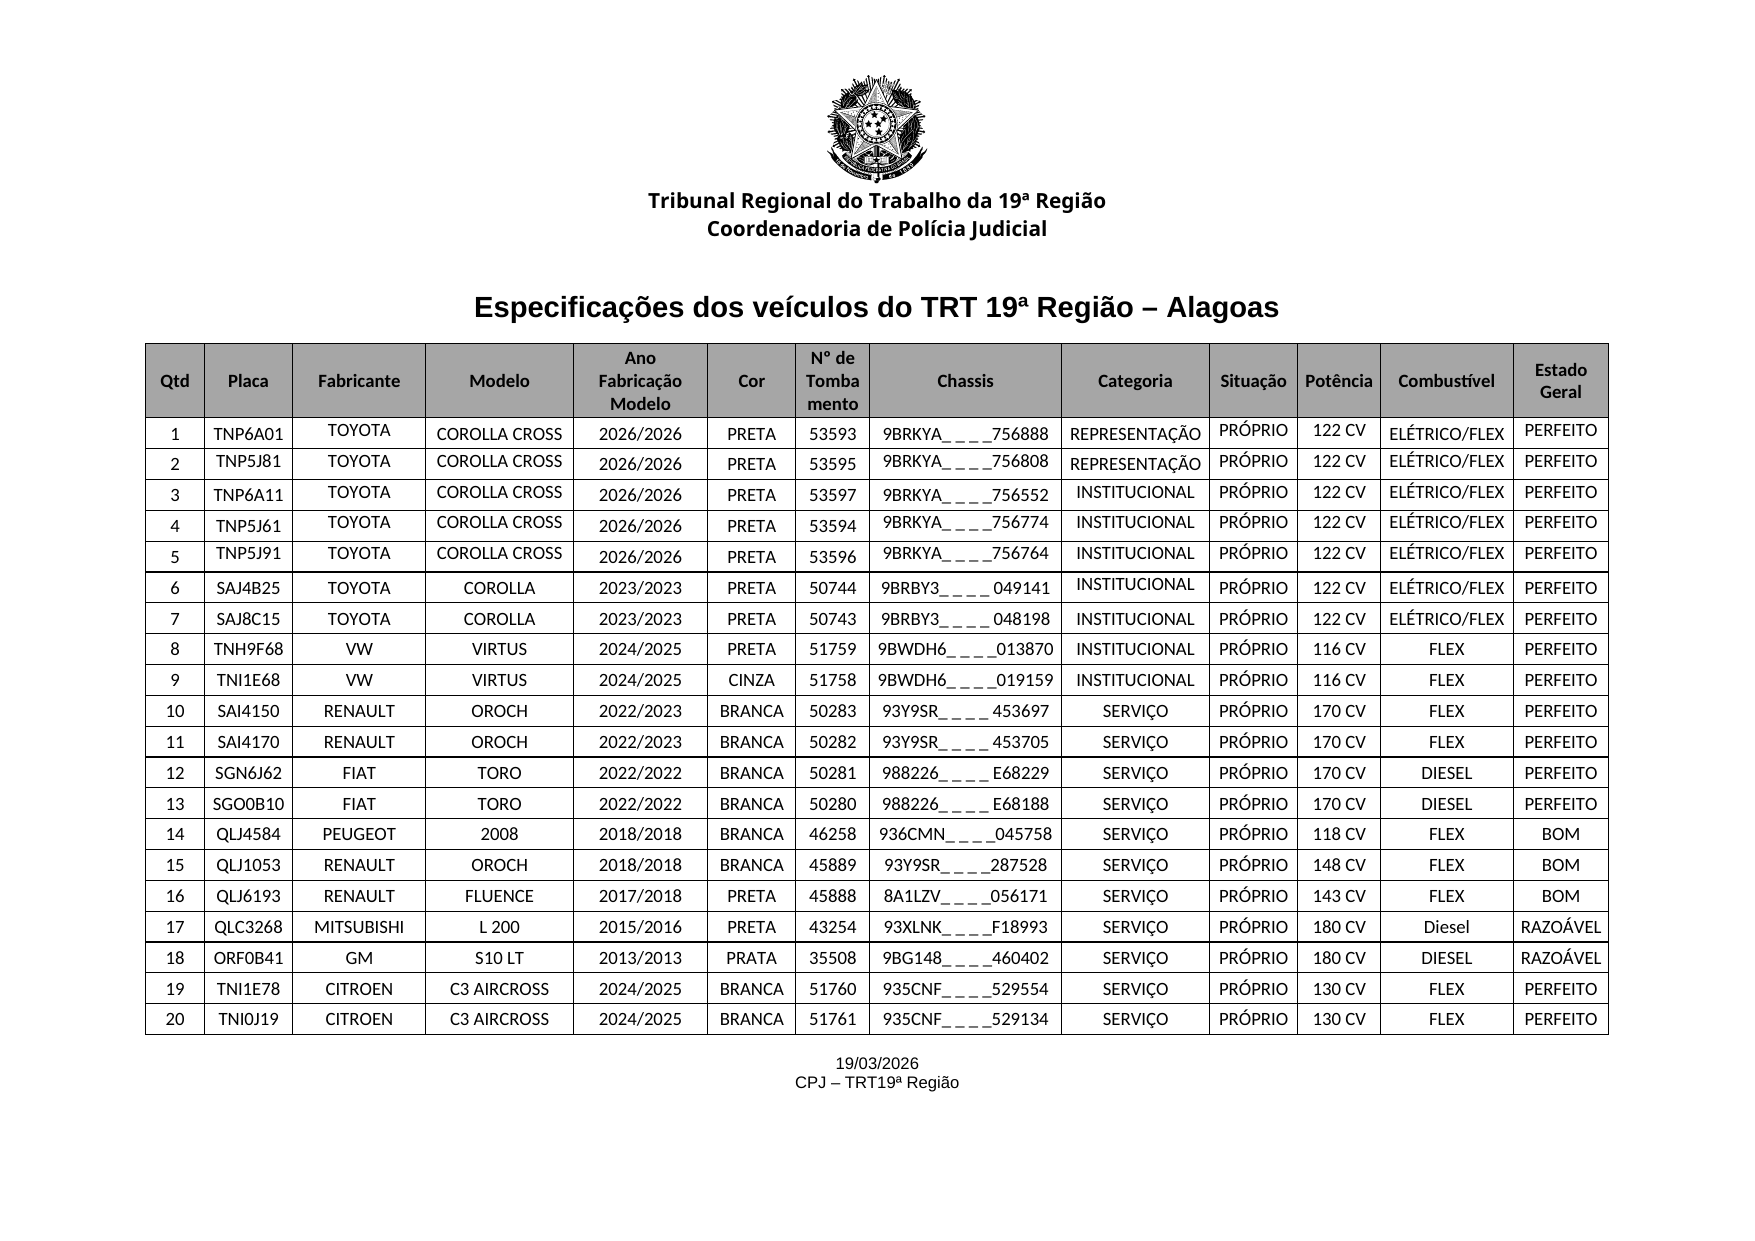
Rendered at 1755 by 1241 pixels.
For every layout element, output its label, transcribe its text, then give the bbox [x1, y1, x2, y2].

table_cell TOYOTA [293, 418, 425, 448]
table_cell 51760 [796, 973, 869, 1003]
table_cell 53594 [796, 511, 869, 541]
table_cell BRANCA [708, 758, 795, 787]
table_cell COROLLA [426, 603, 573, 633]
table_cell 2023/2023 [574, 573, 707, 602]
table_cell 2022/2022 [574, 758, 707, 787]
table_cell TNP5J61 [205, 511, 292, 541]
table_cell FIAT [293, 788, 425, 818]
table_cell 2024/2025 [574, 665, 707, 695]
table_cell PERFEITO [1514, 665, 1608, 695]
table_cell PRÓPRIO [1210, 696, 1297, 726]
table_cell 170 CV [1298, 696, 1380, 726]
table_cell TNI1E68 [205, 665, 292, 695]
table_cell 2 [146, 449, 204, 479]
table_cell PRETA [708, 449, 795, 479]
table_cell PERFEITO [1514, 634, 1608, 664]
table_cell 9BRBY3_ _ _ _ 049141 [870, 573, 1061, 602]
table_cell 8A1LZV_ _ _ _056171 [870, 881, 1061, 911]
table_cell PERFEITO [1514, 573, 1608, 602]
table_cell 50281 [796, 758, 869, 787]
table_cell 15 [146, 850, 204, 880]
table_cell BRANCA [708, 819, 795, 849]
table_cell FLEX [1381, 665, 1513, 695]
table_cell PRÓPRIO [1210, 727, 1297, 756]
table_cell 130 CV [1298, 1004, 1380, 1034]
table_cell 2022/2022 [574, 788, 707, 818]
table_cell 3 [146, 480, 204, 510]
table_cell ELÉTRICO/FLEX [1381, 603, 1513, 633]
table_cell BRANCA [708, 788, 795, 818]
table_cell QLJ1053 [205, 850, 292, 880]
table_cell FLEX [1381, 850, 1513, 880]
table_cell 53593 [796, 418, 869, 448]
table_cell PRETA [708, 573, 795, 602]
table_cell INSTITUCIONAL [1062, 511, 1209, 541]
table_cell PEUGEOT [293, 819, 425, 849]
table_cell PRETA [708, 881, 795, 911]
table_cell TNP6A11 [205, 480, 292, 510]
table_cell 988226_ _ _ _ E68188 [870, 788, 1061, 818]
table_cell 53595 [796, 449, 869, 479]
table_cell FLUENCE [426, 881, 573, 911]
table_cell 148 CV [1298, 850, 1380, 880]
table_cell FLEX [1381, 634, 1513, 664]
table_cell PRÓPRIO [1210, 665, 1297, 695]
table_header Placa [205, 344, 292, 417]
table_cell SERVIÇO [1062, 758, 1209, 787]
table_cell INSTITUCIONAL [1062, 634, 1209, 664]
table_cell PRÓPRIO [1210, 480, 1297, 510]
table_cell PRÓPRIO [1210, 881, 1297, 911]
table_cell TOYOTA [293, 449, 425, 479]
table_cell L 200 [426, 912, 573, 941]
table_cell 143 CV [1298, 881, 1380, 911]
table_cell 2022/2023 [574, 727, 707, 756]
table_cell 936CMN_ _ _ _045758 [870, 819, 1061, 849]
table_cell 7 [146, 603, 204, 633]
table_cell 116 CV [1298, 665, 1380, 695]
table_cell OROCH [426, 696, 573, 726]
table_cell FLEX [1381, 881, 1513, 911]
table_cell 14 [146, 819, 204, 849]
table_cell SERVIÇO [1062, 943, 1209, 972]
table_cell 51759 [796, 634, 869, 664]
table_cell FLEX [1381, 1004, 1513, 1034]
table_cell COROLLA CROSS [426, 542, 573, 571]
table_cell INSTITUCIONAL [1062, 573, 1209, 602]
table_cell 122 CV [1298, 603, 1380, 633]
table_cell SGO0B10 [205, 788, 292, 818]
table_cell INSTITUCIONAL [1062, 542, 1209, 571]
table_cell 4 [146, 511, 204, 541]
table_cell PRÓPRIO [1210, 418, 1297, 448]
table_cell TORO [426, 758, 573, 787]
table_cell 2026/2026 [574, 449, 707, 479]
table_cell PERFEITO [1514, 1004, 1608, 1034]
table_cell RENAULT [293, 696, 425, 726]
table_cell QLJ6193 [205, 881, 292, 911]
table_cell PRÓPRIO [1210, 573, 1297, 602]
table_cell 122 CV [1298, 511, 1380, 541]
table_cell 43254 [796, 912, 869, 941]
table_cell 116 CV [1298, 634, 1380, 664]
table_cell 50744 [796, 573, 869, 602]
table_cell PRETA [708, 603, 795, 633]
table_cell 93XLNK_ _ _ _F18993 [870, 912, 1061, 941]
table_cell 53596 [796, 542, 869, 571]
table_cell 118 CV [1298, 819, 1380, 849]
table_cell VW [293, 634, 425, 664]
text Especificações dos veículos do TRT 19ª Região – Alagoas [71, 290, 1683, 324]
table_cell PRÓPRIO [1210, 912, 1297, 941]
table_cell S10 LT [426, 943, 573, 972]
table_cell 9BRKYA_ _ _ _756808 [870, 449, 1061, 479]
table_cell TOYOTA [293, 480, 425, 510]
table_cell VIRTUS [426, 634, 573, 664]
table_cell SERVIÇO [1062, 881, 1209, 911]
table_cell 170 CV [1298, 788, 1380, 818]
table_cell ELÉTRICO/FLEX [1381, 511, 1513, 541]
table_cell SERVIÇO [1062, 1004, 1209, 1034]
table_cell RENAULT [293, 727, 425, 756]
table_cell 9BRKYA_ _ _ _756764 [870, 542, 1061, 571]
table_cell 13 [146, 788, 204, 818]
table_cell 8 [146, 634, 204, 664]
table_cell PERFEITO [1514, 480, 1608, 510]
table_cell PRETA [708, 912, 795, 941]
table_cell 10 [146, 696, 204, 726]
table_cell DIESEL [1381, 788, 1513, 818]
table_cell 130 CV [1298, 973, 1380, 1003]
table_cell TOYOTA [293, 511, 425, 541]
table_cell COROLLA [426, 573, 573, 602]
table_cell PRÓPRIO [1210, 819, 1297, 849]
table_cell 51758 [796, 665, 869, 695]
table_cell DIESEL [1381, 943, 1513, 972]
table_header Potência [1298, 344, 1380, 417]
table_cell PRETA [708, 418, 795, 448]
table_cell 53597 [796, 480, 869, 510]
table_cell CITROEN [293, 973, 425, 1003]
table_cell 50743 [796, 603, 869, 633]
table_cell OROCH [426, 850, 573, 880]
table_cell TNP5J91 [205, 542, 292, 571]
table_cell PERFEITO [1514, 696, 1608, 726]
table_cell 122 CV [1298, 480, 1380, 510]
table_cell 122 CV [1298, 573, 1380, 602]
table_cell 2013/2013 [574, 943, 707, 972]
table_cell VW [293, 665, 425, 695]
table_cell PRÓPRIO [1210, 542, 1297, 571]
table_cell 180 CV [1298, 912, 1380, 941]
table_cell OROCH [426, 727, 573, 756]
table_cell RAZOÁVEL [1514, 912, 1608, 941]
table_cell RENAULT [293, 881, 425, 911]
table_cell SERVIÇO [1062, 973, 1209, 1003]
table_cell PERFEITO [1514, 449, 1608, 479]
table_cell 9BWDH6_ _ _ _019159 [870, 665, 1061, 695]
table_cell ELÉTRICO/FLEX [1381, 418, 1513, 448]
table_cell 50280 [796, 788, 869, 818]
table_cell TNP5J81 [205, 449, 292, 479]
table_cell BRANCA [708, 1004, 795, 1034]
table_cell QLC3268 [205, 912, 292, 941]
table_cell FLEX [1381, 819, 1513, 849]
table_header Modelo [426, 344, 573, 417]
table_cell RENAULT [293, 850, 425, 880]
table_cell PRETA [708, 542, 795, 571]
table_cell PRÓPRIO [1210, 1004, 1297, 1034]
table_cell 9BG148_ _ _ _460402 [870, 943, 1061, 972]
table_cell SAJ4B25 [205, 573, 292, 602]
table_cell 9BRKYA_ _ _ _756774 [870, 511, 1061, 541]
table_cell 46258 [796, 819, 869, 849]
table_cell MITSUBISHI [293, 912, 425, 941]
table_cell BOM [1514, 819, 1608, 849]
table_cell 1 [146, 418, 204, 448]
table_cell 122 CV [1298, 418, 1380, 448]
table_cell 170 CV [1298, 758, 1380, 787]
table_cell FLEX [1381, 973, 1513, 1003]
table_cell 9BRBY3_ _ _ _ 048198 [870, 603, 1061, 633]
table_cell 2018/2018 [574, 850, 707, 880]
table_cell PRÓPRIO [1210, 850, 1297, 880]
table_cell ELÉTRICO/FLEX [1381, 449, 1513, 479]
table_cell PERFEITO [1514, 727, 1608, 756]
table_cell SGN6J62 [205, 758, 292, 787]
table_cell COROLLA CROSS [426, 511, 573, 541]
table_cell Diesel [1381, 912, 1513, 941]
table_cell 2024/2025 [574, 1004, 707, 1034]
table_cell PERFEITO [1514, 788, 1608, 818]
table_cell ELÉTRICO/FLEX [1381, 480, 1513, 510]
table_cell 9BRKYA_ _ _ _756888 [870, 418, 1061, 448]
table_cell SERVIÇO [1062, 727, 1209, 756]
table_cell 5 [146, 542, 204, 571]
table_cell 2026/2026 [574, 480, 707, 510]
table_cell 18 [146, 943, 204, 972]
table_cell ELÉTRICO/FLEX [1381, 573, 1513, 602]
table_cell BRANCA [708, 973, 795, 1003]
table_cell PRETA [708, 511, 795, 541]
table_cell 2026/2026 [574, 511, 707, 541]
table_cell SERVIÇO [1062, 696, 1209, 726]
text 19/03/2026 [71, 1054, 1683, 1073]
table_cell 2026/2026 [574, 418, 707, 448]
table_cell PRÓPRIO [1210, 603, 1297, 633]
table_cell 9BRKYA_ _ _ _756552 [870, 480, 1061, 510]
table_cell PRETA [708, 480, 795, 510]
table_cell DIESEL [1381, 758, 1513, 787]
table_cell 170 CV [1298, 727, 1380, 756]
table_cell FIAT [293, 758, 425, 787]
table_cell 122 CV [1298, 449, 1380, 479]
table_cell 45889 [796, 850, 869, 880]
table_header Cor [708, 344, 795, 417]
table_cell CINZA [708, 665, 795, 695]
table_cell 935CNF_ _ _ _529554 [870, 973, 1061, 1003]
table_cell C3 AIRCROSS [426, 1004, 573, 1034]
table_cell 20 [146, 1004, 204, 1034]
table_cell 45888 [796, 881, 869, 911]
table_cell PERFEITO [1514, 418, 1608, 448]
table_cell 2017/2018 [574, 881, 707, 911]
table_cell PERFEITO [1514, 542, 1608, 571]
table_header Qtd [146, 344, 204, 417]
table_cell FLEX [1381, 727, 1513, 756]
table_cell REPRESENTAÇÃO [1062, 418, 1209, 448]
table_cell INSTITUCIONAL [1062, 480, 1209, 510]
table_header Nº de Tombamento [796, 344, 869, 417]
table_cell ORF0B41 [205, 943, 292, 972]
table_cell C3 AIRCROSS [426, 973, 573, 1003]
table_cell 9 [146, 665, 204, 695]
table_cell CITROEN [293, 1004, 425, 1034]
text CPJ – TRT19ª Região [71, 1073, 1683, 1092]
table_cell 17 [146, 912, 204, 941]
table_cell QLJ4584 [205, 819, 292, 849]
table_cell 51761 [796, 1004, 869, 1034]
table_cell 2026/2026 [574, 542, 707, 571]
table_header Estado Geral [1514, 344, 1608, 417]
table_cell 19 [146, 973, 204, 1003]
table_cell SERVIÇO [1062, 912, 1209, 941]
table_cell ELÉTRICO/FLEX [1381, 542, 1513, 571]
table_cell 2022/2023 [574, 696, 707, 726]
table_cell PRÓPRIO [1210, 634, 1297, 664]
table_cell PRETA [708, 634, 795, 664]
table_cell PRATA [708, 943, 795, 972]
table_header Ano Fabricação Modelo [574, 344, 707, 417]
table_cell PRÓPRIO [1210, 758, 1297, 787]
table_cell 35508 [796, 943, 869, 972]
table_cell COROLLA CROSS [426, 418, 573, 448]
table_cell 16 [146, 881, 204, 911]
table_cell 2024/2025 [574, 634, 707, 664]
table_cell PERFEITO [1514, 973, 1608, 1003]
table_cell FLEX [1381, 696, 1513, 726]
table_cell TOYOTA [293, 603, 425, 633]
table_cell 2015/2016 [574, 912, 707, 941]
table_cell PERFEITO [1514, 603, 1608, 633]
table_cell PRÓPRIO [1210, 788, 1297, 818]
table_cell REPRESENTAÇÃO [1062, 449, 1209, 479]
table_cell 6 [146, 573, 204, 602]
table_cell TORO [426, 788, 573, 818]
table_cell SAI4170 [205, 727, 292, 756]
table_cell BRANCA [708, 696, 795, 726]
table_cell SAJ8C15 [205, 603, 292, 633]
table_cell 988226_ _ _ _ E68229 [870, 758, 1061, 787]
table_cell BOM [1514, 850, 1608, 880]
table_cell 2018/2018 [574, 819, 707, 849]
table_cell INSTITUCIONAL [1062, 603, 1209, 633]
table_cell 50283 [796, 696, 869, 726]
table_header Categoria [1062, 344, 1209, 417]
table_cell GM [293, 943, 425, 972]
table_cell 9BWDH6_ _ _ _013870 [870, 634, 1061, 664]
table_cell 2024/2025 [574, 973, 707, 1003]
table_cell BOM [1514, 881, 1608, 911]
table_cell PRÓPRIO [1210, 449, 1297, 479]
table_cell VIRTUS [426, 665, 573, 695]
table_header Fabricante [293, 344, 425, 417]
table_header Situação [1210, 344, 1297, 417]
table_header Combustível [1381, 344, 1513, 417]
table_cell SAI4150 [205, 696, 292, 726]
table_cell SERVIÇO [1062, 850, 1209, 880]
table_cell PERFEITO [1514, 758, 1608, 787]
table_cell SERVIÇO [1062, 788, 1209, 818]
table_cell 12 [146, 758, 204, 787]
table_cell PRÓPRIO [1210, 973, 1297, 1003]
table_cell INSTITUCIONAL [1062, 665, 1209, 695]
table_cell BRANCA [708, 727, 795, 756]
table_cell 50282 [796, 727, 869, 756]
table_cell PERFEITO [1514, 511, 1608, 541]
table_cell TNP6A01 [205, 418, 292, 448]
table_cell TNI1E78 [205, 973, 292, 1003]
table_cell TOYOTA [293, 542, 425, 571]
table_cell 180 CV [1298, 943, 1380, 972]
table_cell RAZOÁVEL [1514, 943, 1608, 972]
table_cell BRANCA [708, 850, 795, 880]
table_cell SERVIÇO [1062, 819, 1209, 849]
table_cell 2023/2023 [574, 603, 707, 633]
table_cell PRÓPRIO [1210, 943, 1297, 972]
table_cell 935CNF_ _ _ _529134 [870, 1004, 1061, 1034]
table_cell 93Y9SR_ _ _ _ 453705 [870, 727, 1061, 756]
table_cell TNI0J19 [205, 1004, 292, 1034]
table_cell PRÓPRIO [1210, 511, 1297, 541]
table_cell 11 [146, 727, 204, 756]
table_cell TOYOTA [293, 573, 425, 602]
table_cell 93Y9SR_ _ _ _287528 [870, 850, 1061, 880]
table_cell COROLLA CROSS [426, 449, 573, 479]
table_cell 93Y9SR_ _ _ _ 453697 [870, 696, 1061, 726]
table_cell 2008 [426, 819, 573, 849]
table_cell TNH9F68 [205, 634, 292, 664]
table_cell 122 CV [1298, 542, 1380, 571]
table_header Chassis [870, 344, 1061, 417]
table_cell COROLLA CROSS [426, 480, 573, 510]
